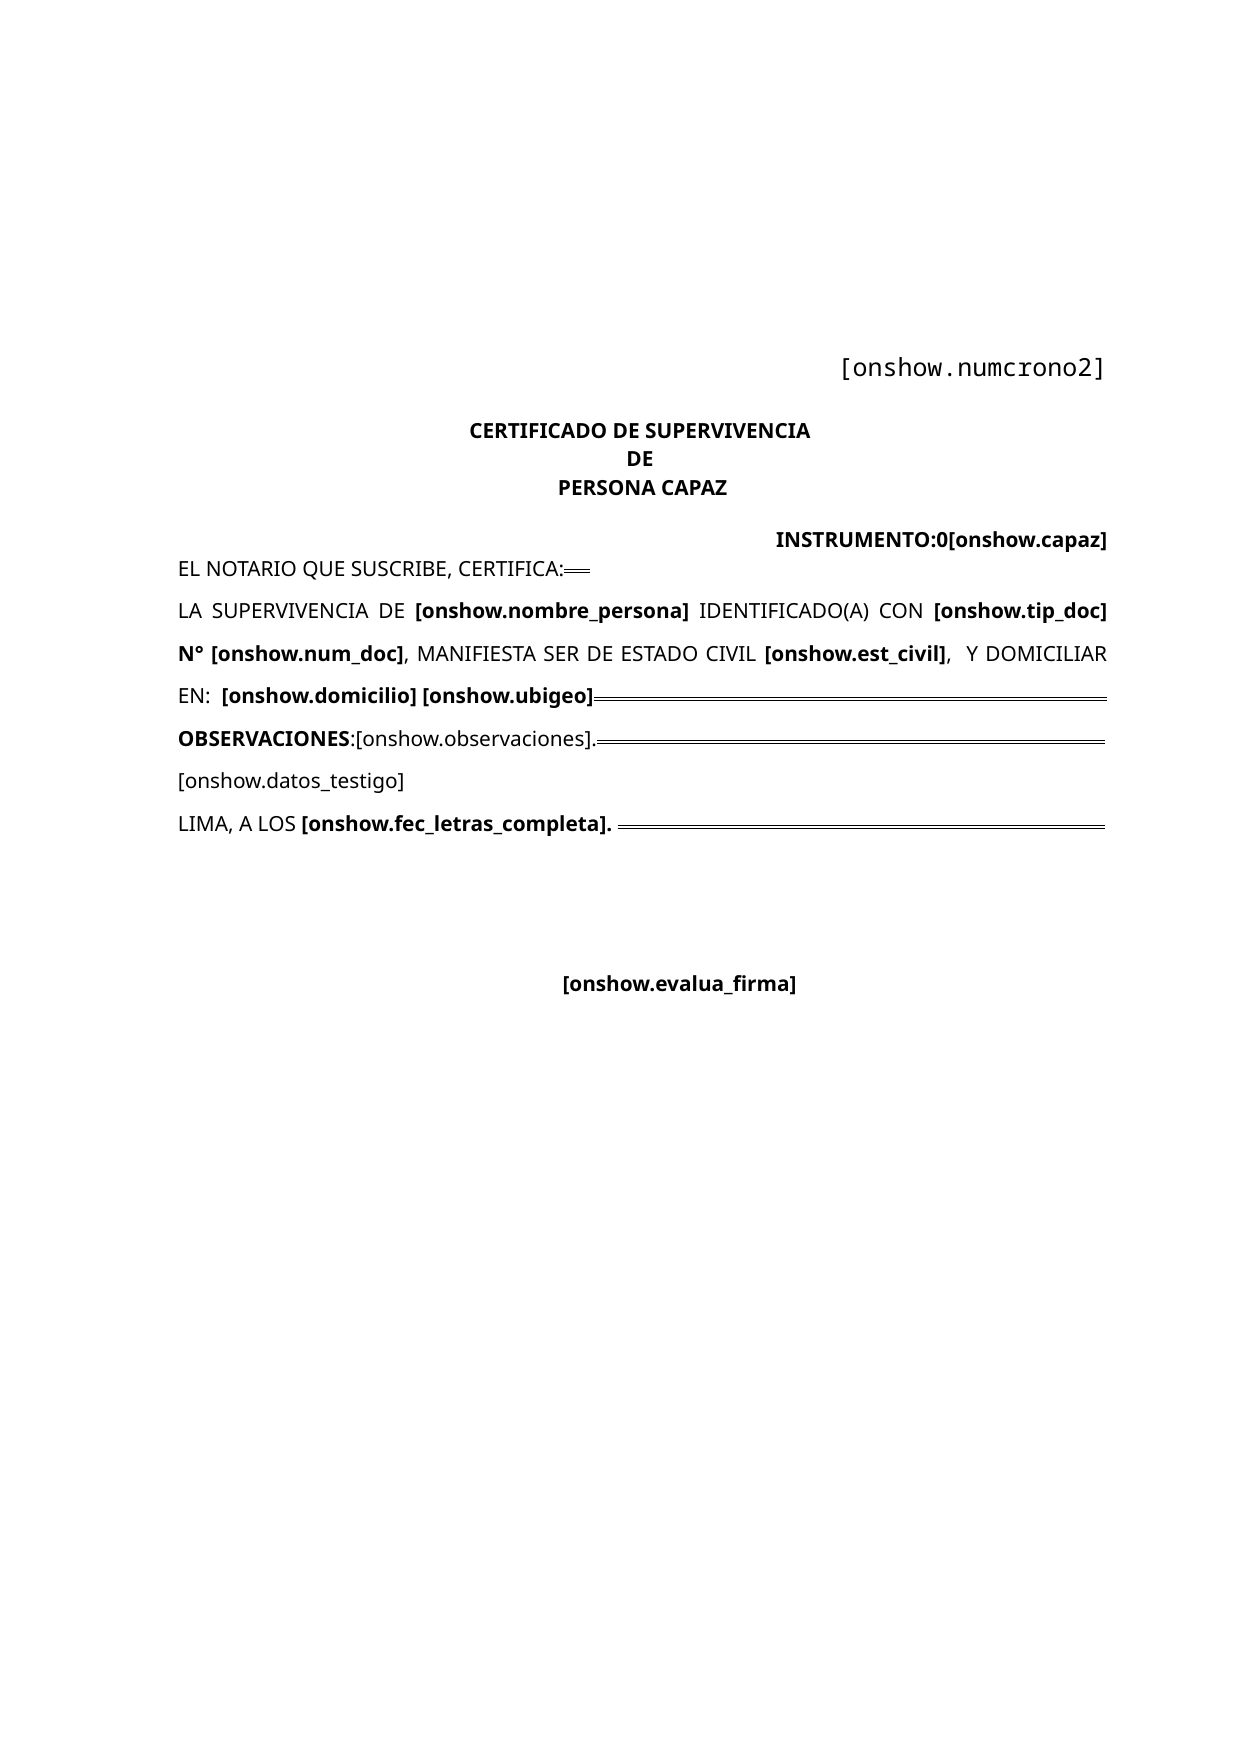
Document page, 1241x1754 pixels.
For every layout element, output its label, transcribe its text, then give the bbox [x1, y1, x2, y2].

text EL NOTARIO QUE SUSCRIBE, CERTIFICA: [178, 554, 1107, 582]
text [onshow.evalua_firma] [251, 969, 1107, 998]
text [onshow.numcrono2] [178, 318, 1107, 392]
text CERTIFICADO DE SUPERVIVENCIA DE PERSONA CAPAZ [178, 416, 1107, 501]
text LIMA, A LOS [onshow.fec_letras_completa]. [178, 809, 1107, 838]
text LA SUPERVIVENCIA DE [onshow.nombre_persona] IDENTIFICADO(A) CON [onshow.tip_doc] N° [onshow.num_doc], MANIFIESTA SER DE ESTADO CIVIL [onshow.est_civil], Y DOMICILIAR EN: [onshow.domicilio] [onshow.ubigeo] [178, 596, 1107, 710]
text [onshow.datos_testigo] [178, 767, 1107, 795]
text OBSERVACIONES:[onshow.observaciones]. [178, 724, 1107, 752]
text INSTRUMENTO:0[onshow.capaz] [178, 525, 1107, 554]
